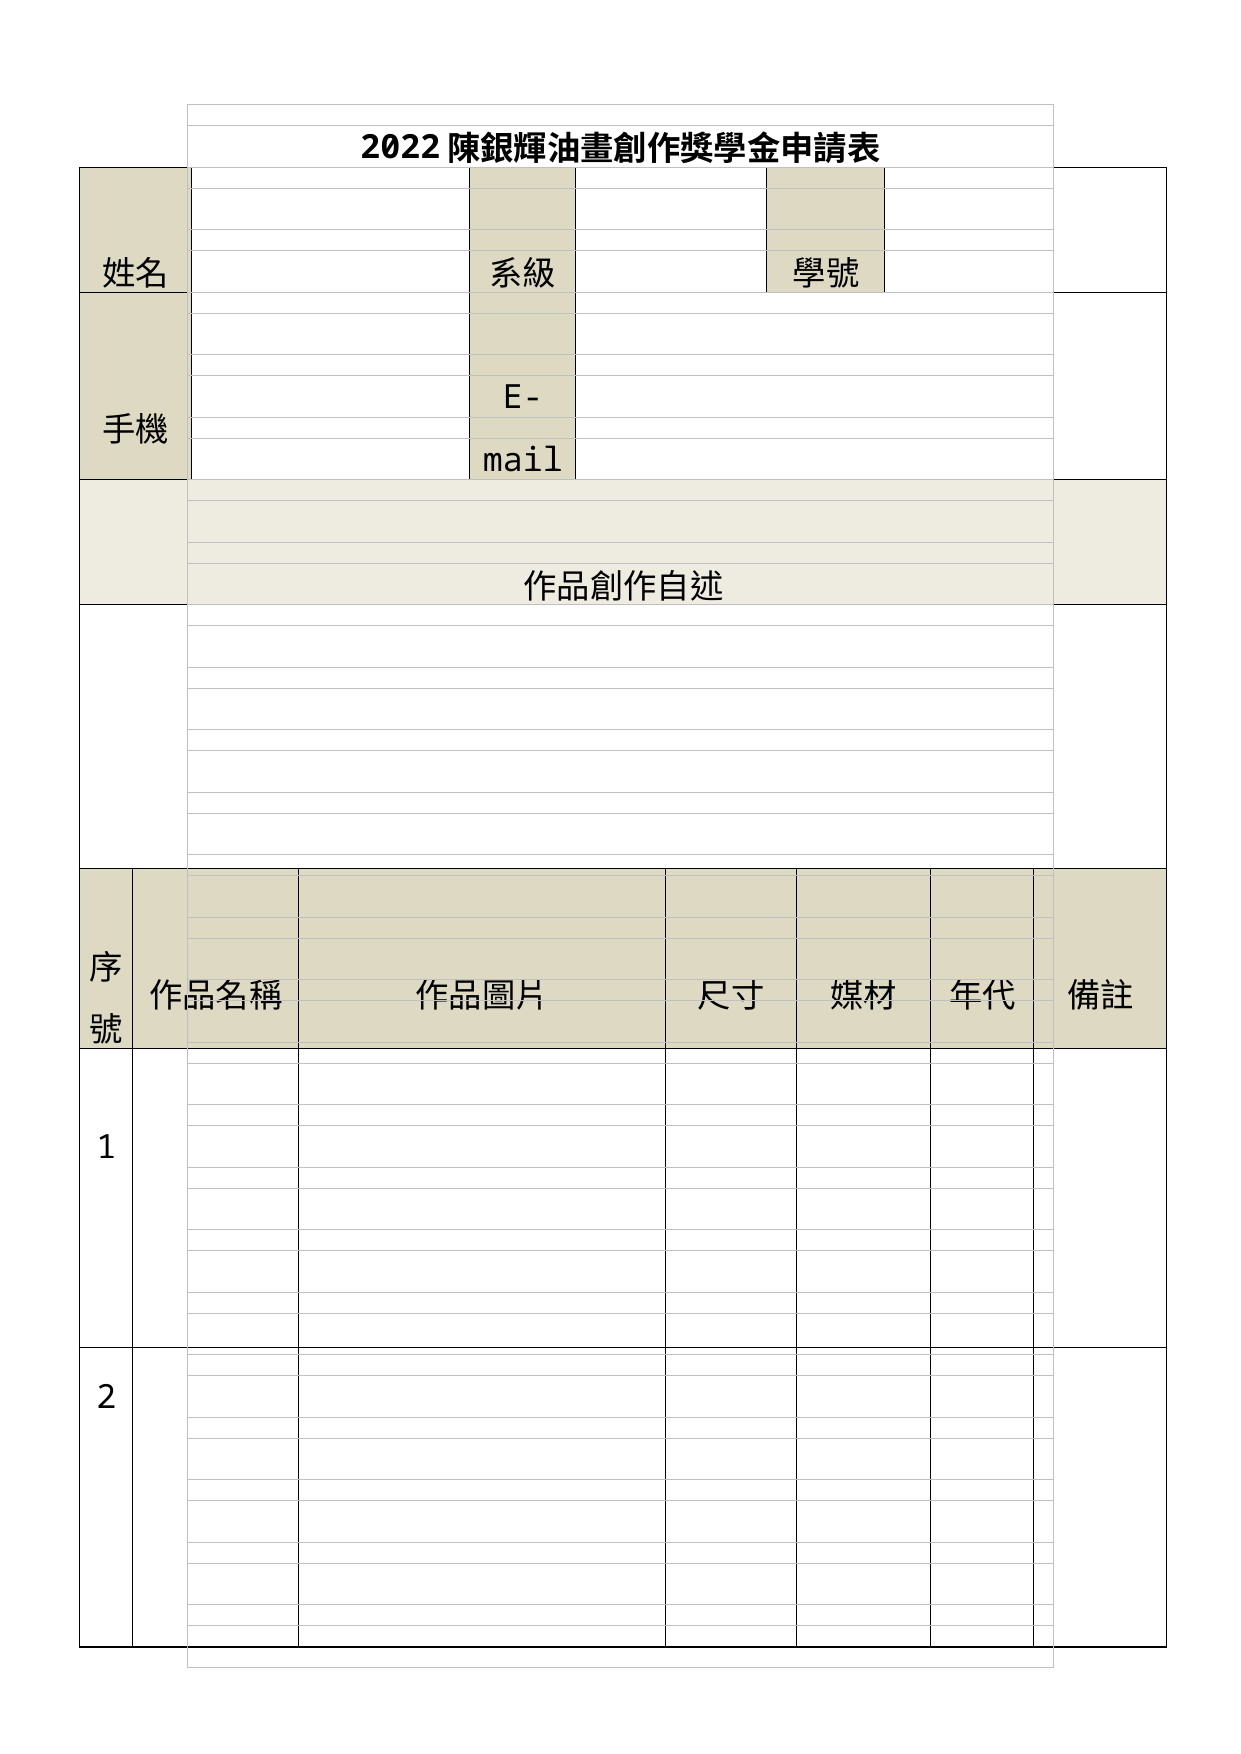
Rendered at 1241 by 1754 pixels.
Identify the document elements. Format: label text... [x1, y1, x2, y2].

table_cell 作品圖片 [299, 869, 665, 875]
table_cell 媒材 [797, 869, 930, 875]
table_cell [931, 1105, 1033, 1125]
table_cell [931, 1543, 1033, 1563]
table_cell [931, 1064, 1033, 1104]
table_cell [1034, 1605, 1053, 1625]
table_cell 年代 [931, 939, 1033, 979]
table_cell [1034, 1126, 1053, 1167]
table_cell [931, 1251, 1033, 1292]
table_cell 年代 [931, 869, 1033, 875]
table_cell [188, 1564, 298, 1604]
table_cell [299, 1480, 665, 1500]
table_cell 媒材 [834, 988, 839, 999]
table_cell [931, 1605, 1033, 1625]
table_header 系級 [470, 251, 575, 292]
table_cell [797, 1064, 930, 1104]
table_header [576, 251, 766, 292]
table_cell [188, 1126, 298, 1167]
table_cell 媒材 [873, 980, 889, 1000]
table_cell [797, 1230, 930, 1250]
table_cell 作品名稱 [133, 869, 187, 1048]
table_cell 年代 [931, 1043, 1033, 1048]
table_cell [666, 1189, 796, 1229]
table_cell 作品圖片 [524, 980, 665, 1000]
table_cell 媒材 [854, 980, 871, 1000]
table_cell [80, 480, 187, 604]
table_cell [1034, 1314, 1053, 1347]
table_cell 媒材 [797, 980, 835, 1000]
table_cell [188, 1480, 298, 1500]
table_cell [666, 1230, 796, 1250]
table_header 學號 [767, 251, 884, 292]
table_cell [797, 1348, 930, 1354]
table_cell 年代 [931, 876, 1033, 917]
table_cell 作品圖片 [513, 980, 522, 1000]
table_cell 作品圖片 [524, 980, 537, 987]
table_cell [1034, 1230, 1053, 1250]
table_cell [797, 1439, 930, 1479]
table_header 姓名 [80, 168, 187, 292]
table_cell [931, 1189, 1033, 1229]
table_cell [1034, 1251, 1053, 1292]
table_cell [1034, 939, 1053, 979]
table_cell [188, 1418, 298, 1438]
table_cell [1034, 1355, 1053, 1375]
table_cell 備註 [1054, 869, 1166, 1048]
table_cell [299, 1564, 665, 1604]
table_header [470, 230, 575, 250]
table_cell [1054, 605, 1166, 868]
table_cell [299, 1418, 665, 1438]
table_cell [576, 418, 1053, 438]
table_cell [188, 1439, 298, 1479]
table_cell [299, 1064, 665, 1104]
table_cell 媒材 [892, 980, 930, 1000]
table_cell 作品圖片 [487, 982, 510, 1000]
table_cell 尺寸 [666, 1043, 796, 1048]
table_cell [666, 1105, 796, 1125]
table_cell 作品名稱 [188, 876, 298, 917]
table_header [576, 189, 766, 229]
table_cell E- [470, 376, 575, 417]
table_cell 媒材 [797, 1001, 930, 1042]
table_cell [797, 1314, 930, 1347]
table_cell [188, 1293, 298, 1313]
table_cell [797, 1049, 930, 1063]
table_cell [797, 1355, 930, 1375]
table_cell [931, 1501, 1033, 1542]
table_cell [188, 1355, 298, 1375]
table_cell 2 [80, 1348, 132, 1646]
table_cell [299, 1189, 665, 1229]
table_cell [931, 1049, 1033, 1063]
table_cell 作品圖片 [487, 1001, 510, 1006]
table_cell 作品名稱 [258, 980, 298, 1000]
table_cell [299, 1501, 665, 1542]
table_cell [188, 668, 1053, 688]
table_cell [666, 1314, 796, 1347]
table_cell [192, 439, 469, 479]
table_cell [931, 1348, 1033, 1354]
table_header [192, 168, 469, 188]
table_cell 作品圖片 [299, 1001, 665, 1042]
table_cell [666, 1355, 796, 1375]
text 2022陳銀輝油畫創作獎學金申請表 [188, 126, 1053, 167]
table_cell [797, 1105, 930, 1125]
table_cell 媒材 [797, 918, 930, 938]
table_cell [188, 1501, 298, 1542]
table_cell [797, 1168, 930, 1188]
table_cell [188, 605, 1053, 625]
table_cell 年代 [1003, 980, 1033, 1000]
table_cell [666, 1605, 796, 1625]
table_cell [188, 480, 1053, 500]
table_cell [188, 543, 1053, 563]
table_cell mail [470, 439, 575, 479]
table_cell [192, 314, 469, 354]
table_cell 手機 [80, 293, 187, 479]
table_cell [1034, 1439, 1053, 1479]
table_header [192, 230, 469, 250]
table_cell [470, 293, 575, 313]
table_cell 作品名稱 [188, 1001, 298, 1042]
table_cell [931, 1626, 1033, 1646]
table_cell [192, 376, 469, 417]
table_cell [192, 293, 469, 313]
table_header [192, 189, 469, 229]
table_cell [299, 1348, 665, 1354]
table_cell 作品名稱 [188, 980, 228, 1000]
table_cell 作品圖片 [433, 980, 485, 1000]
table_cell [188, 501, 1053, 542]
table_cell 尺寸 [666, 980, 752, 1000]
table_cell [576, 293, 1053, 313]
table_cell 尺寸 [755, 980, 796, 1000]
table_cell [931, 1564, 1033, 1604]
table_cell [188, 1605, 298, 1625]
table_cell [797, 1605, 930, 1625]
table_cell 作品圖片 [299, 918, 665, 938]
table_cell [797, 1626, 930, 1646]
table_cell [797, 1293, 930, 1313]
table_cell 序號 [80, 869, 132, 1048]
text [188, 105, 1053, 125]
table_cell [80, 605, 187, 868]
table_cell [1034, 1543, 1053, 1563]
table_cell [797, 1564, 930, 1604]
table_cell 作品圖片 [299, 1043, 665, 1048]
table_cell [1034, 1064, 1053, 1104]
table_cell [931, 1168, 1033, 1188]
table_cell [188, 1049, 298, 1063]
table_cell [1034, 876, 1053, 917]
table_cell [299, 1251, 665, 1292]
table_cell 1 [80, 1049, 132, 1347]
table_cell [188, 793, 1053, 813]
table_cell [576, 355, 1053, 375]
table_cell [666, 1168, 796, 1188]
table_cell [931, 1230, 1033, 1250]
table_cell [1054, 1049, 1166, 1347]
table_cell 媒材 [797, 876, 930, 917]
table_cell [666, 1626, 796, 1646]
table_cell [299, 1543, 665, 1563]
table_cell 媒材 [797, 1043, 930, 1048]
table_cell [299, 1049, 665, 1063]
table_cell 尺寸 [666, 1001, 796, 1042]
table_cell [666, 1064, 796, 1104]
table_cell 年代 [931, 918, 1033, 938]
table_cell [299, 1126, 665, 1167]
table_cell [666, 1439, 796, 1479]
table_cell [192, 355, 469, 375]
table_cell [188, 626, 1053, 667]
table_cell [188, 1543, 298, 1563]
table_cell 年代 [991, 980, 1003, 1000]
table_cell [188, 814, 1053, 854]
table_cell 尺寸 [706, 984, 723, 991]
table_cell 媒材 [836, 980, 851, 1000]
table_cell [797, 1501, 930, 1542]
table_cell 作品圖片 [299, 980, 424, 1000]
table_cell [1034, 1189, 1053, 1229]
table_cell [188, 730, 1053, 750]
table_cell [1034, 1168, 1053, 1188]
table_cell [1034, 1480, 1053, 1500]
table_cell 年代 [931, 980, 966, 1000]
table_cell [1034, 1293, 1053, 1313]
table_cell 作品圖片 [299, 876, 665, 917]
table_cell [666, 1480, 796, 1500]
table_cell 作品名稱 [188, 869, 298, 875]
table_cell [931, 1314, 1033, 1347]
table_cell [299, 1230, 665, 1250]
table_cell 作品名稱 [188, 918, 298, 938]
table_cell [797, 1418, 930, 1438]
table_cell 尺寸 [666, 939, 796, 979]
table_cell [666, 1418, 796, 1438]
table_header [576, 168, 766, 188]
table_cell [188, 1168, 298, 1188]
table_cell 年代 [959, 980, 992, 1000]
table_cell [470, 355, 575, 375]
table_cell [797, 1251, 930, 1292]
table_cell [188, 1376, 298, 1417]
table_header [767, 230, 884, 250]
table_cell 作品創作自述 [188, 564, 1053, 604]
table_cell [188, 689, 1053, 729]
table_cell [1034, 1049, 1053, 1063]
table_cell 年代 [959, 993, 966, 1000]
table_cell [576, 439, 1053, 479]
table_header [885, 189, 1053, 229]
table_header [470, 168, 575, 188]
table_cell [1034, 1626, 1053, 1646]
table_cell [299, 1355, 665, 1375]
table_cell [188, 751, 1053, 792]
table_cell [1034, 1564, 1053, 1604]
table_cell [1034, 980, 1053, 1000]
table_cell [1054, 1348, 1166, 1646]
table_cell [470, 314, 575, 354]
table_header [1054, 168, 1166, 292]
table_cell [1054, 480, 1166, 604]
table_cell [931, 1376, 1033, 1417]
table_header [885, 251, 1053, 292]
table_cell [666, 1543, 796, 1563]
table_cell [931, 1293, 1033, 1313]
table_cell [188, 1189, 298, 1229]
table_cell [188, 1348, 298, 1354]
table_cell [931, 1439, 1033, 1479]
table_cell [666, 1376, 796, 1417]
table_cell [299, 1314, 665, 1347]
table_cell [188, 1626, 298, 1646]
table_cell [299, 1605, 665, 1625]
table_cell [188, 1230, 298, 1250]
table_cell [1034, 1418, 1053, 1438]
table_cell [797, 1543, 930, 1563]
table_cell [1034, 1376, 1053, 1417]
table_cell [299, 1439, 665, 1479]
table_cell [1054, 293, 1166, 479]
table_cell [666, 1049, 796, 1063]
table_cell [666, 1126, 796, 1167]
table_header [767, 189, 884, 229]
table_cell [1034, 1348, 1053, 1354]
table_cell 作品名稱 [188, 939, 298, 979]
table_cell [1034, 918, 1053, 938]
table_cell [192, 418, 469, 438]
table_cell [576, 376, 1053, 417]
table_cell [188, 1251, 298, 1292]
table_cell [188, 1105, 298, 1125]
table_cell [299, 1626, 665, 1646]
table_cell [797, 1189, 930, 1229]
table_cell [188, 1064, 298, 1104]
table_cell [666, 1564, 796, 1604]
table_cell [931, 1355, 1033, 1375]
table_cell [188, 1314, 298, 1347]
table_cell [797, 1376, 930, 1417]
table_cell [797, 1480, 930, 1500]
table_cell 年代 [931, 1001, 1033, 1042]
table_cell 尺寸 [666, 918, 796, 938]
table_cell 尺寸 [666, 876, 796, 917]
table_cell [470, 418, 575, 438]
table_cell [299, 1376, 665, 1417]
table_cell [666, 1251, 796, 1292]
table_cell [1034, 1501, 1053, 1542]
table_cell 作品圖片 [423, 980, 434, 1000]
table_cell [576, 314, 1053, 354]
table_cell [666, 1501, 796, 1542]
table_cell [299, 1293, 665, 1313]
table_cell [666, 1293, 796, 1313]
table_cell [188, 855, 1053, 868]
table_cell [133, 1348, 187, 1646]
table_cell 作品名稱 [188, 1043, 298, 1048]
table_cell 作品名稱 [229, 980, 258, 1000]
table_cell 作品圖片 [299, 939, 665, 979]
table_cell [133, 1049, 187, 1347]
table_cell [1034, 1043, 1053, 1048]
table_cell [1034, 1105, 1053, 1125]
table_cell [666, 1348, 796, 1354]
table_cell [931, 1480, 1033, 1500]
table_cell [1034, 1001, 1053, 1042]
table_header [192, 251, 469, 292]
table_header [885, 168, 1053, 188]
table_cell [299, 1105, 665, 1125]
table_cell [299, 1168, 665, 1188]
table_cell [1034, 869, 1053, 875]
table_cell [931, 1126, 1033, 1167]
table_header [576, 230, 766, 250]
table_header [767, 168, 884, 188]
table_cell 尺寸 [666, 869, 796, 875]
table_header [885, 230, 1053, 250]
table_cell [931, 1418, 1033, 1438]
table_cell 媒材 [797, 939, 930, 979]
table_header [470, 189, 575, 229]
table_cell [797, 1126, 930, 1167]
